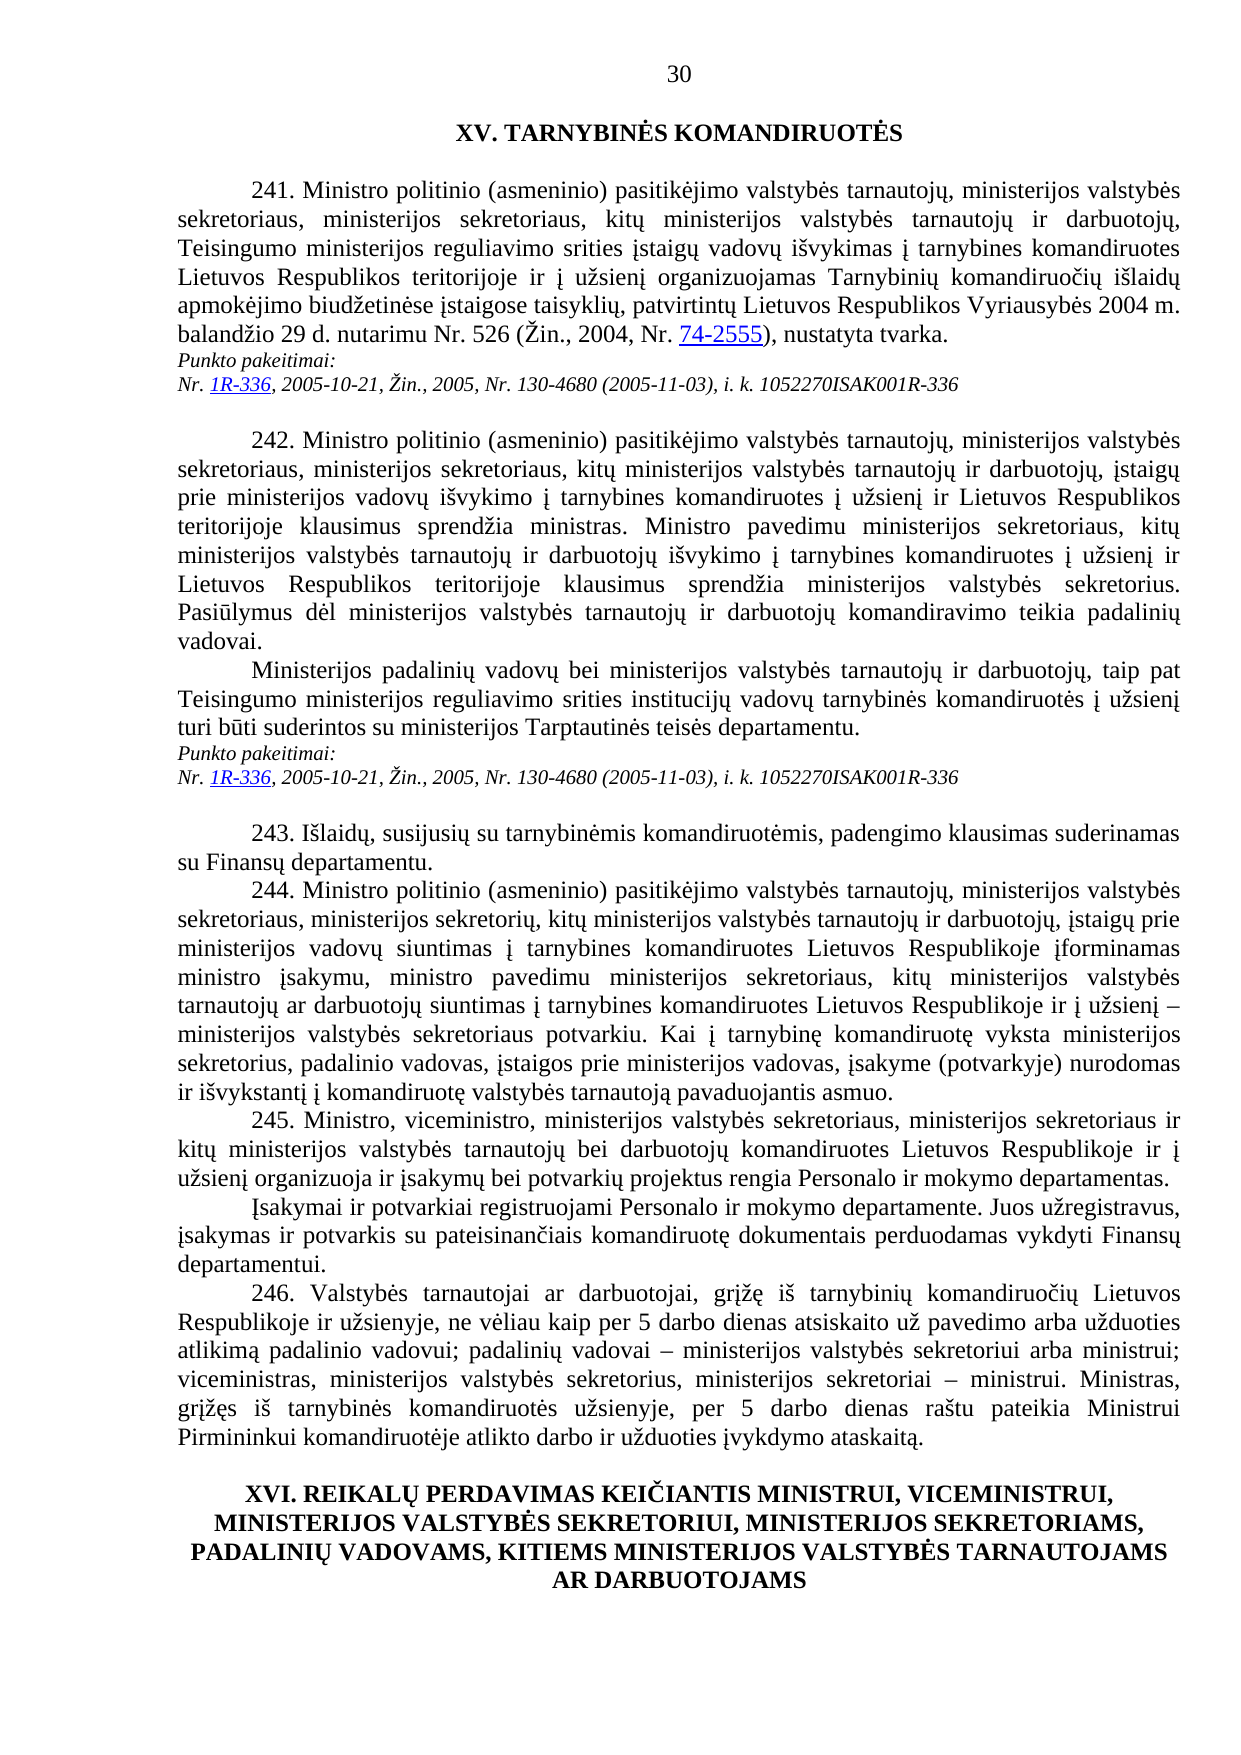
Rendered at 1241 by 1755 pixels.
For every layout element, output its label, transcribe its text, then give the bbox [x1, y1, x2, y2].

text Nr. 1R-336, 2005-10-21, Žin., 2005, Nr. 130-4680 (2005-11-03), i. k. 1052270ISAK001R-336 [177, 765, 1181, 789]
text 243. Išlaidų, susijusių su tarnybinėmis komandiruotėmis, padengimo klausimas suderinamas su Finansų departamentu. [177, 818, 1181, 876]
text 245. Ministro, viceministro, ministerijos valstybės sekretoriaus, ministerijos sekretoriaus ir kitų ministerijos valstybės tarnautojų bei darbuotojų komandiruotes Lietuvos Respublikoje ir į užsienį organizuoja ir įsakymų bei potvarkių projektus rengia Personalo ir mokymo departamentas. [177, 1106, 1181, 1192]
text Punkto pakeitimai: [177, 741, 1181, 765]
text 246. Valstybės tarnautojai ar darbuotojai, grįžę iš tarnybinių komandiruočių Lietuvos Respublikoje ir užsienyje, ne vėliau kaip per 5 darbo dienas atsiskaito už pavedimo arba užduoties atlikimą padalinio vadovui; padalinių vadovai – ministerijos valstybės sekretoriui arba ministrui; viceministras, ministerijos valstybės sekretorius, ministerijos sekretoriai – ministrui. Ministras, grįžęs iš tarnybinės komandiruotės užsienyje, per 5 darbo dienas raštu pateikia Ministrui Pirmininkui komandiruotėje atlikto darbo ir užduoties įvykdymo ataskaitą. [177, 1278, 1181, 1451]
text 241. Ministro politinio (asmeninio) pasitikėjimo valstybės tarnautojų, ministerijos valstybės sekretoriaus, ministerijos sekretoriaus, kitų ministerijos valstybės tarnautojų ir darbuotojų, Teisingumo ministerijos reguliavimo srities įstaigų vadovų išvykimas į tarnybines komandiruotes Lietuvos Respublikos teritorijoje ir į užsienį organizuojamas Tarnybinių komandiruočių išlaidų apmokėjimo biudžetinėse įstaigose taisyklių, patvirtintų Lietuvos Respublikos Vyriausybės 2004 m. balandžio 29 d. nutarimu Nr. 526 (Žin., 2004, Nr. 74-2555), nustatyta tvarka. [177, 176, 1181, 348]
text 242. Ministro politinio (asmeninio) pasitikėjimo valstybės tarnautojų, ministerijos valstybės sekretoriaus, ministerijos sekretoriaus, kitų ministerijos valstybės tarnautojų ir darbuotojų, įstaigų prie ministerijos vadovų išvykimo į tarnybines komandiruotes į užsienį ir Lietuvos Respublikos teritorijoje klausimus sprendžia ministras. Ministro pavedimu ministerijos sekretoriaus, kitų ministerijos valstybės tarnautojų ir darbuotojų išvykimo į tarnybines komandiruotes į užsienį ir Lietuvos Respublikos teritorijoje klausimus sprendžia ministerijos valstybės sekretorius. Pasiūlymus dėl ministerijos valstybės tarnautojų ir darbuotojų komandiravimo teikia padalinių vadovai. [177, 425, 1181, 655]
text Nr. 1R-336, 2005-10-21, Žin., 2005, Nr. 130-4680 (2005-11-03), i. k. 1052270ISAK001R-336 [177, 372, 1181, 396]
text XVI. REIKALŲ PERDAVIMAS KEIČIANTIS MINISTRUI, VICEMINISTRUI, MINISTERIJOS VALSTYBĖS SEKRETORIUI, MINISTERIJOS SEKRETORIAMS, PADALINIŲ VADOVAMS, KITIEMS MINISTERIJOS VALSTYBĖS TARNAUTOJAMS AR DARBUOTOJAMS [177, 1479, 1181, 1594]
text XV. TARNYBINĖS KOMANDIRUOTĖS [177, 118, 1181, 147]
text Ministerijos padalinių vadovų bei ministerijos valstybės tarnautojų ir darbuotojų, taip pat Teisingumo ministerijos reguliavimo srities institucijų vadovų tarnybinės komandiruotės į užsienį turi būti suderintos su ministerijos Tarptautinės teisės departamentu. [177, 655, 1181, 741]
text Punkto pakeitimai: [177, 348, 1181, 372]
text 244. Ministro politinio (asmeninio) pasitikėjimo valstybės tarnautojų, ministerijos valstybės sekretoriaus, ministerijos sekretorių, kitų ministerijos valstybės tarnautojų ir darbuotojų, įstaigų prie ministerijos vadovų siuntimas į tarnybines komandiruotes Lietuvos Respublikoje įforminamas ministro įsakymu, ministro pavedimu ministerijos sekretoriaus, kitų ministerijos valstybės tarnautojų ar darbuotojų siuntimas į tarnybines komandiruotes Lietuvos Respublikoje ir į užsienį – ministerijos valstybės sekretoriaus potvarkiu. Kai į tarnybinę komandiruotę vyksta ministerijos sekretorius, padalinio vadovas, įstaigos prie ministerijos vadovas, įsakyme (potvarkyje) nurodomas ir išvykstantį į komandiruotę valstybės tarnautoją pavaduojantis asmuo. [177, 876, 1181, 1106]
text Įsakymai ir potvarkiai registruojami Personalo ir mokymo departamente. Juos užregistravus, įsakymas ir potvarkis su pateisinančiais komandiruotę dokumentais perduodamas vykdyti Finansų departamentui. [177, 1192, 1181, 1278]
